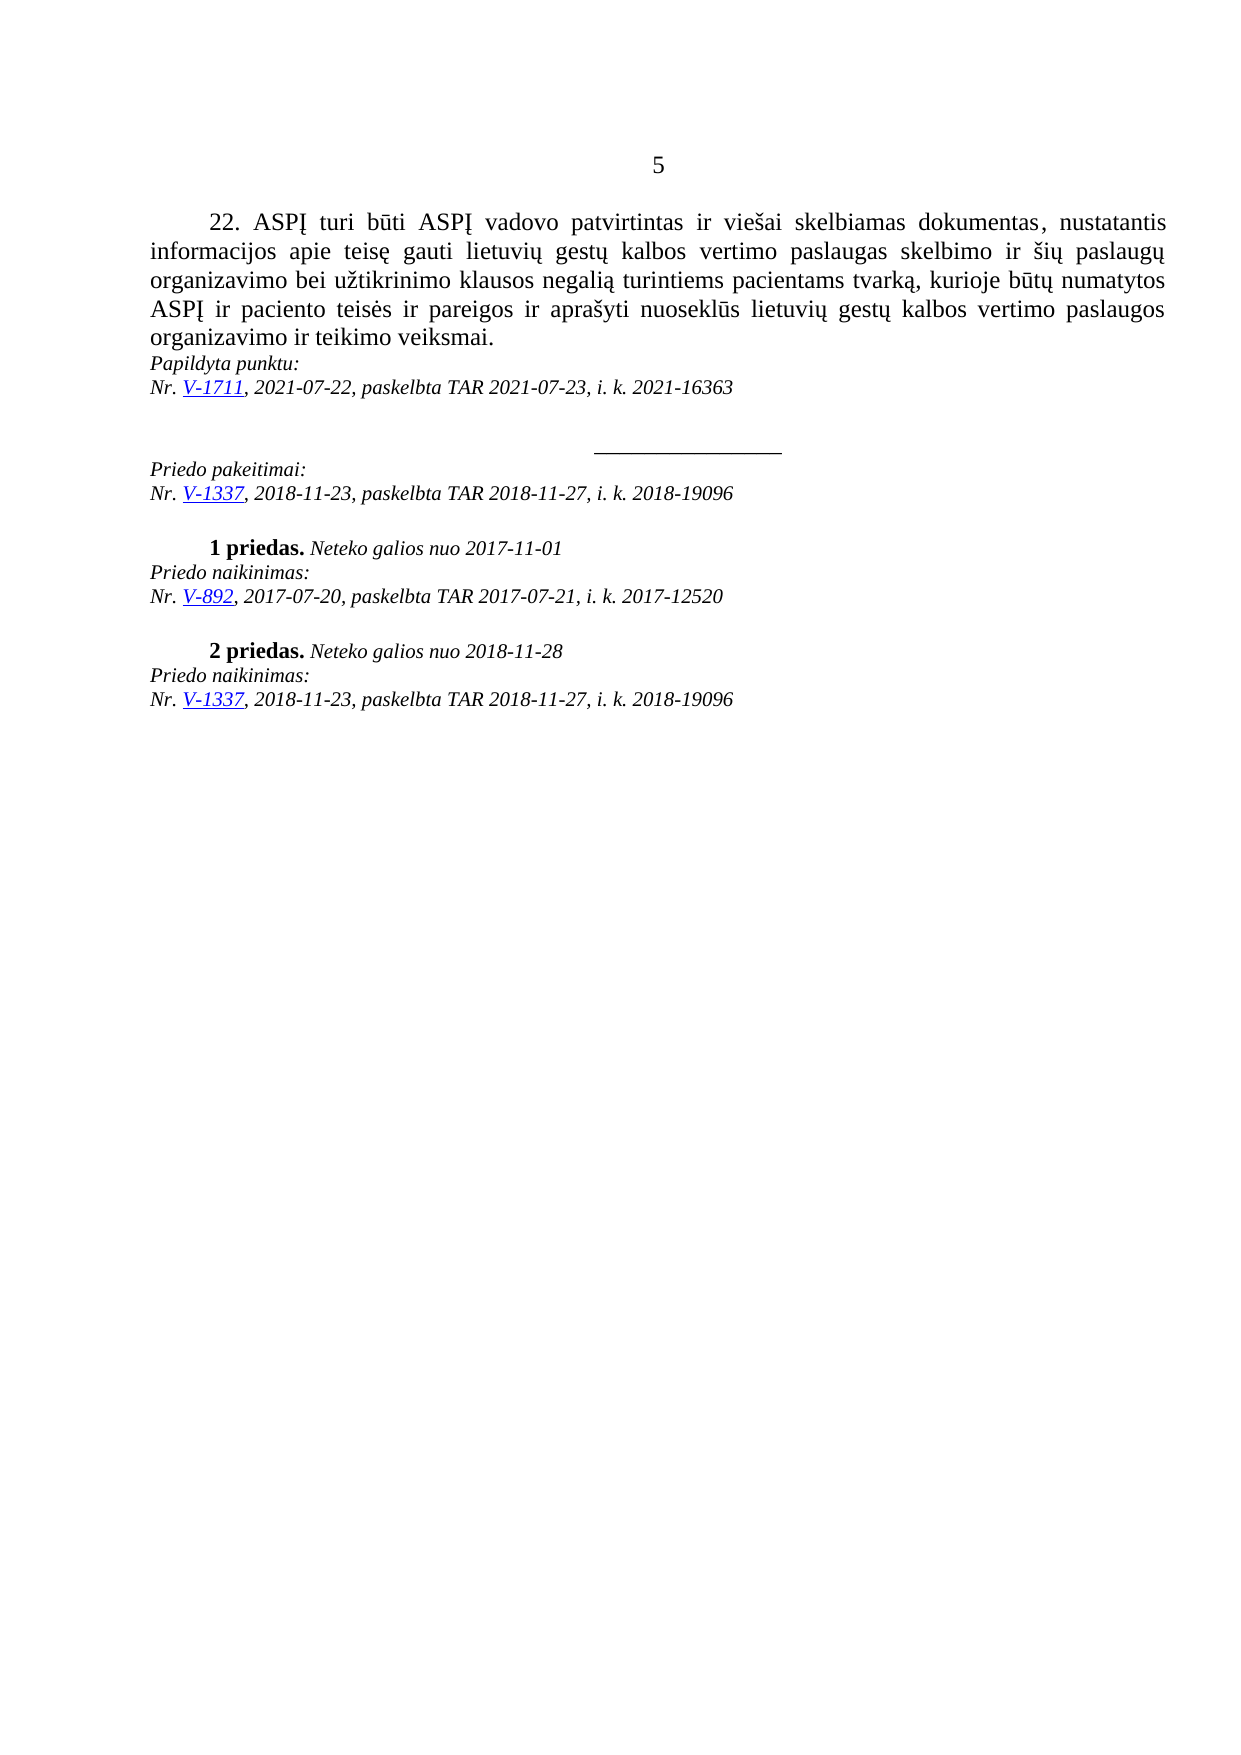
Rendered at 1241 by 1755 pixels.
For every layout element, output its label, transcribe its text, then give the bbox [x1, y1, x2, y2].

text 2 priedas. Neteko galios nuo 2018-11-28 [150, 637, 1167, 663]
text Nr. V-892, 2017-07-20, paskelbta TAR 2017-07-21, i. k. 2017-12520 [150, 584, 1167, 608]
text Priedo naikinimas: [150, 560, 1167, 584]
text _______________ [150, 428, 1167, 457]
text 1 priedas. Neteko galios nuo 2017-11-01 [150, 534, 1167, 560]
text Priedo naikinimas: [150, 663, 1167, 687]
text 22. ASPĮ turi būti ASPĮ vadovo patvirtintas ir viešai skelbiamas dokumentas, nustatantis informacijos apie teisę gauti lietuvių gestų kalbos vertimo paslaugas skelbimo ir šių paslaugų organizavimo bei užtikrinimo klausos negalią turintiems pacientams tvarką, kurioje būtų numatytos ASPĮ ir paciento teisės ir pareigos ir aprašyti nuoseklūs lietuvių gestų kalbos vertimo paslaugos organizavimo ir teikimo veiksmai. [150, 207, 1167, 351]
text Nr. V-1337, 2018-11-23, paskelbta TAR 2018-11-27, i. k. 2018-19096 [150, 481, 1167, 505]
text Papildyta punktu: [150, 351, 1167, 375]
text Nr. V-1711, 2021-07-22, paskelbta TAR 2021-07-23, i. k. 2021-16363 [150, 375, 1167, 399]
text Nr. V-1337, 2018-11-23, paskelbta TAR 2018-11-27, i. k. 2018-19096 [150, 687, 1167, 711]
text Priedo pakeitimai: [150, 457, 1167, 481]
